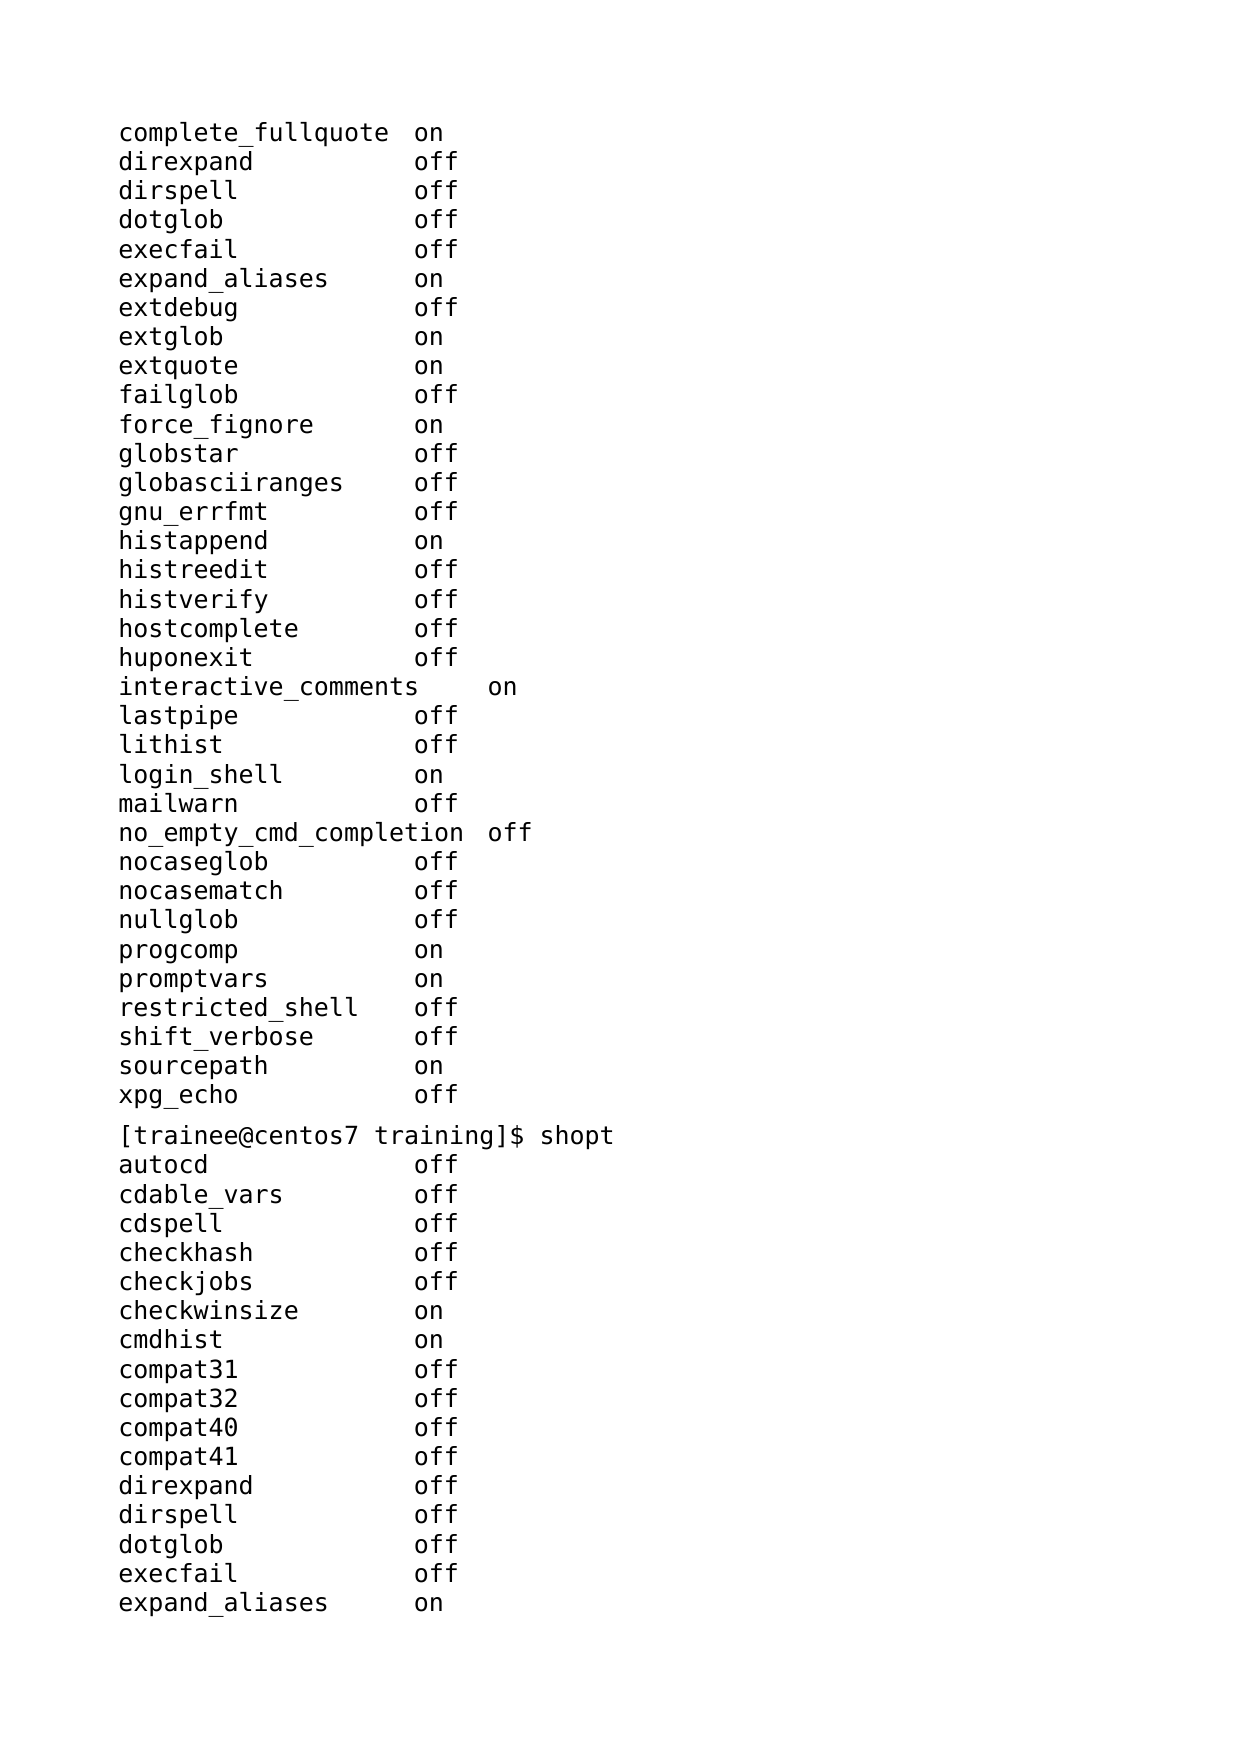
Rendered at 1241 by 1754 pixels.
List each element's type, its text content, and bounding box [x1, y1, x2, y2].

text complete_fullquote on direxpand off dirspell off dotglob off execfail off expand_aliases on extdebug off extglob on extquote on failglob off force_fignore on globstar off globasciiranges off gnu_errfmt off histappend on histreedit off histverify off hostcomplete off huponexit off interactive_comments on lastpipe off lithist off login_shell on mailwarn off no_empty_cmd_completion off nocaseglob off nocasematch off nullglob off progcomp on promptvars on restricted_shell off shift_verbose off sourcepath on xpg_echo off [118, 118, 1122, 1110]
text [trainee@centos7 training]$ shopt autocd off cdable_vars off cdspell off checkhash off checkjobs off checkwinsize on cmdhist on compat31 off compat32 off compat40 off compat41 off direxpand off dirspell off dotglob off execfail off expand_aliases on [118, 1122, 1122, 1617]
